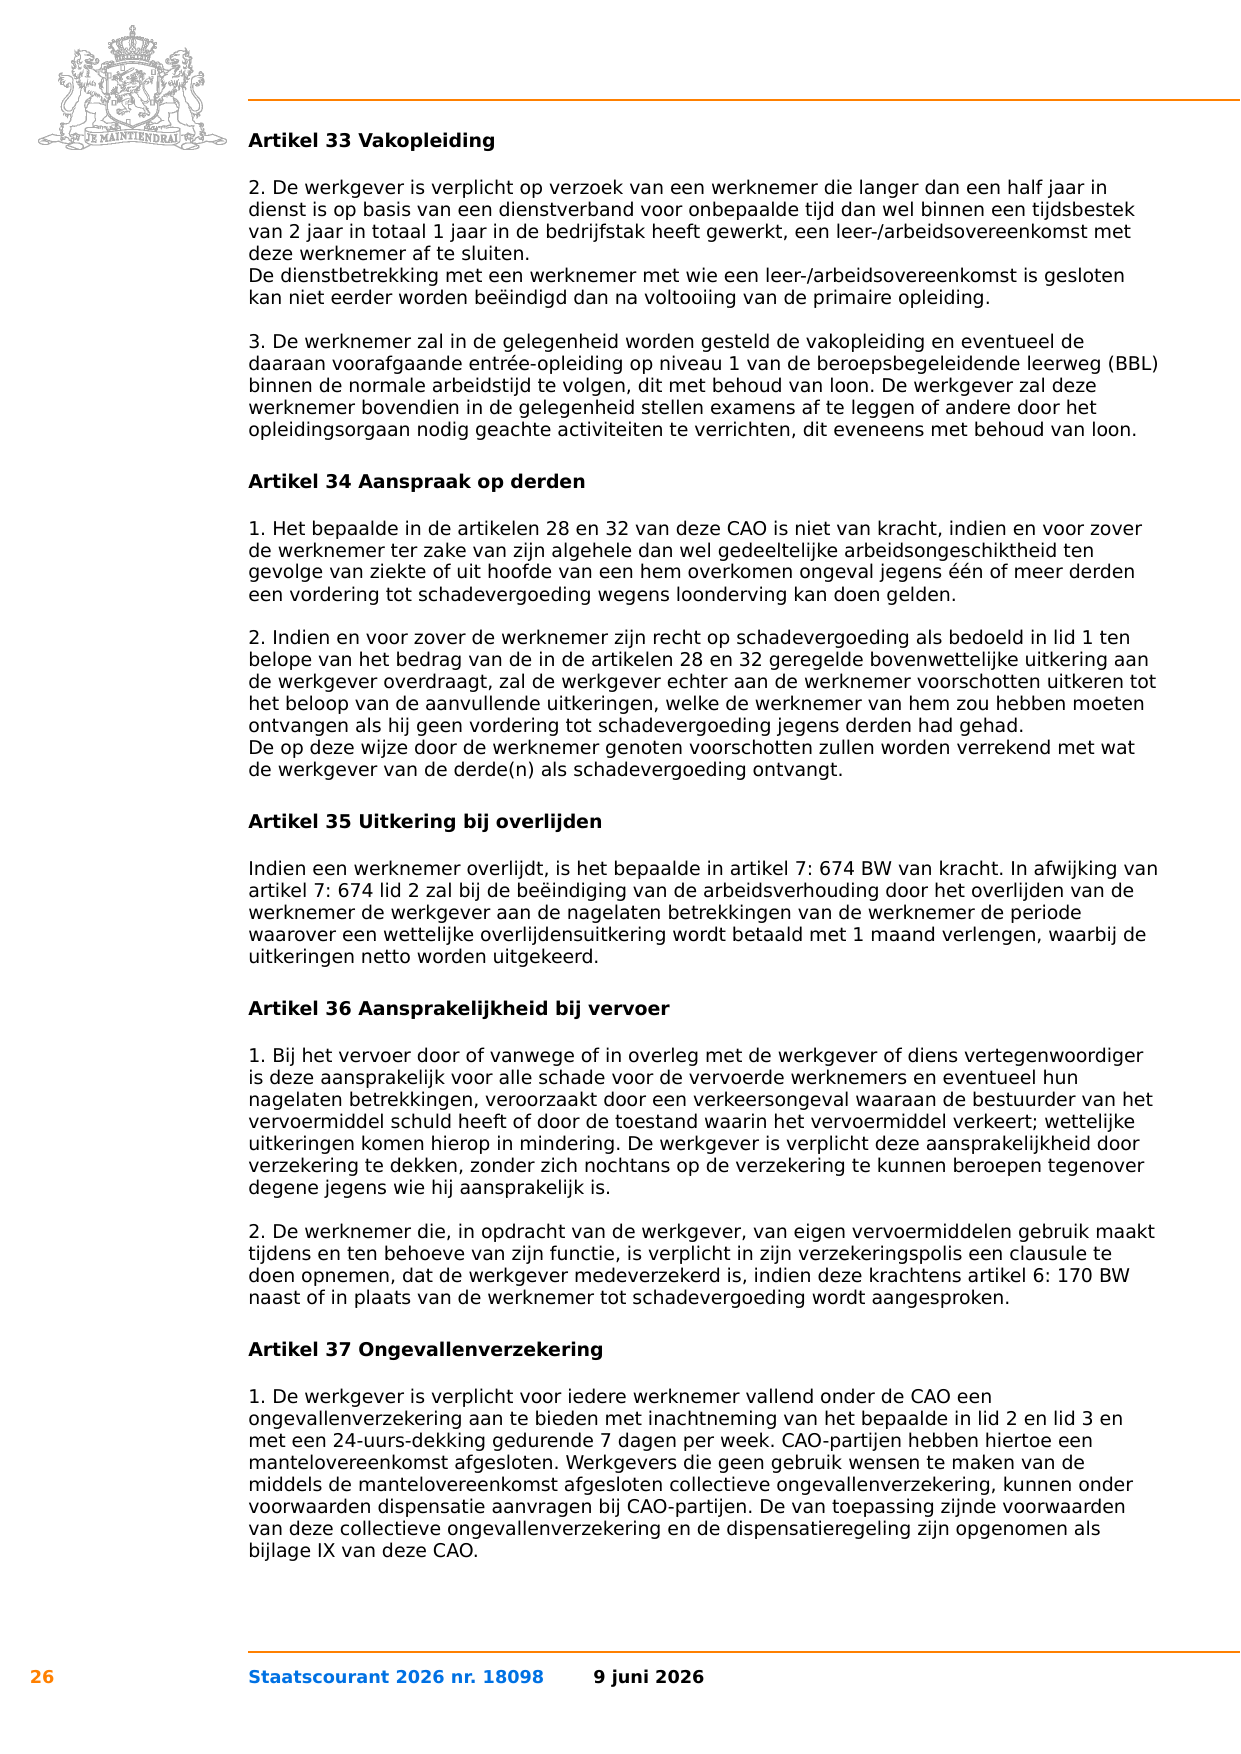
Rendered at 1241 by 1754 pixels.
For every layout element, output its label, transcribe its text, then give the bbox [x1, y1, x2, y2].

text 1. De werkgever is verplicht voor iedere werknemer vallend onder de CAO een ongevallenverzekering aan te bieden met inachtneming van het bepaalde in lid 2 en lid 3 en met een 24-uurs-dekking gedurende 7 dagen per week. CAO-partijen hebben hiertoe een mantelovereenkomst afgesloten. Werkgevers die geen gebruik wensen te maken van de middels de mantelovereenkomst afgesloten collectieve ongevallenverzekering, kunnen onder voorwaarden dispensatie aanvragen bij CAO-partijen. De van toepassing zijnde voorwaarden van deze collectieve ongevallenverzekering en de dispensatieregeling zijn opgenomen als bijlage IX van deze CAO. [248, 1386, 1163, 1561]
text De dienstbetrekking met een werknemer met wie een leer-/arbeidsovereenkomst is gesloten kan niet eerder worden beëindigd dan na voltooiing van de primaire opleiding. [248, 265, 1163, 309]
picture [38, 25, 227, 150]
text 2. De werkgever is verplicht op verzoek van een werknemer die langer dan een half jaar in dienst is op basis van een dienstverband voor onbepaalde tijd dan wel binnen een tijdsbestek van 2 jaar in totaal 1 jaar in de bedrijfstak heeft gewerkt, een leer-/arbeidsovereenkomst met deze werknemer af te sluiten. [248, 177, 1163, 265]
text 3. De werknemer zal in de gelegenheid worden gesteld de vakopleiding en eventueel de daaraan voorafgaande entrée-opleiding op niveau 1 van de beroepsbegeleidende leerweg (BBL) binnen de normale arbeidstijd te volgen, dit met behoud van loon. De werkgever zal deze werknemer bovendien in de gelegenheid stellen examens af te leggen of andere door het opleidingsorgaan nodig geachte activiteiten te verrichten, dit eveneens met behoud van loon. [248, 331, 1163, 441]
subtitle Artikel 36 Aansprakelijkheid bij vervoer [248, 998, 1163, 1020]
text 2. Indien en voor zover de werknemer zijn recht op schadevergoeding als bedoeld in lid 1 ten belope van het bedrag van de in de artikelen 28 en 32 geregelde bovenwettelijke uitkering aan de werkgever overdraagt, zal de werkgever echter aan de werknemer voorschotten uitkeren tot het beloop van de aanvullende uitkeringen, welke de werknemer van hem zou hebben moeten ontvangen als hij geen vordering tot schadevergoeding jegens derden had gehad. [248, 627, 1163, 737]
text 2. De werknemer die, in opdracht van de werkgever, van eigen vervoermiddelen gebruik maakt tijdens en ten behoeve van zijn functie, is verplicht in zijn verzekeringspolis een clausule te doen opnemen, dat de werkgever medeverzekerd is, indien deze krachtens artikel 6: 170 BW naast of in plaats van de werknemer tot schadevergoeding wordt aangesproken. [248, 1221, 1163, 1309]
subtitle Artikel 37 Ongevallenverzekering [248, 1339, 1163, 1361]
text Indien een werknemer overlijdt, is het bepaalde in artikel 7: 674 BW van kracht. In afwijking van artikel 7: 674 lid 2 zal bij de beëindiging van de arbeidsverhouding door het overlijden van de werknemer de werkgever aan de nagelaten betrekkingen van de werknemer de periode waarover een wettelijke overlijdensuitkering wordt betaald met 1 maand verlengen, waarbij de uitkeringen netto worden uitgekeerd. [248, 858, 1163, 968]
subtitle Artikel 35 Uitkering bij overlijden [248, 811, 1163, 833]
subtitle Artikel 34 Aanspraak op derden [248, 471, 1163, 492]
subtitle Artikel 33 Vakopleiding [248, 130, 1163, 152]
text De op deze wijze door de werknemer genoten voorschotten zullen worden verrekend met wat de werkgever van de derde(n) als schadevergoeding ontvangt. [248, 737, 1163, 781]
text 1. Het bepaalde in de artikelen 28 en 32 van deze CAO is niet van kracht, indien en voor zover de werknemer ter zake van zijn algehele dan wel gedeeltelijke arbeidsongeschiktheid ten gevolge van ziekte of uit hoofde van een hem overkomen ongeval jegens één of meer derden een vordering tot schadevergoeding wegens loonderving kan doen gelden. [248, 517, 1163, 605]
text 1. Bij het vervoer door of vanwege of in overleg met de werkgever of diens vertegenwoordiger is deze aansprakelijk voor alle schade voor de vervoerde werknemers en eventueel hun nagelaten betrekkingen, veroorzaakt door een verkeersongeval waaraan de bestuurder van het vervoermiddel schuld heeft of door de toestand waarin het vervoermiddel verkeert; wettelijke uitkeringen komen hierop in mindering. De werkgever is verplicht deze aansprakelijkheid door verzekering te dekken, zonder zich nochtans op de verzekering te kunnen beroepen tegenover degene jegens wie hij aansprakelijk is. [248, 1045, 1163, 1199]
